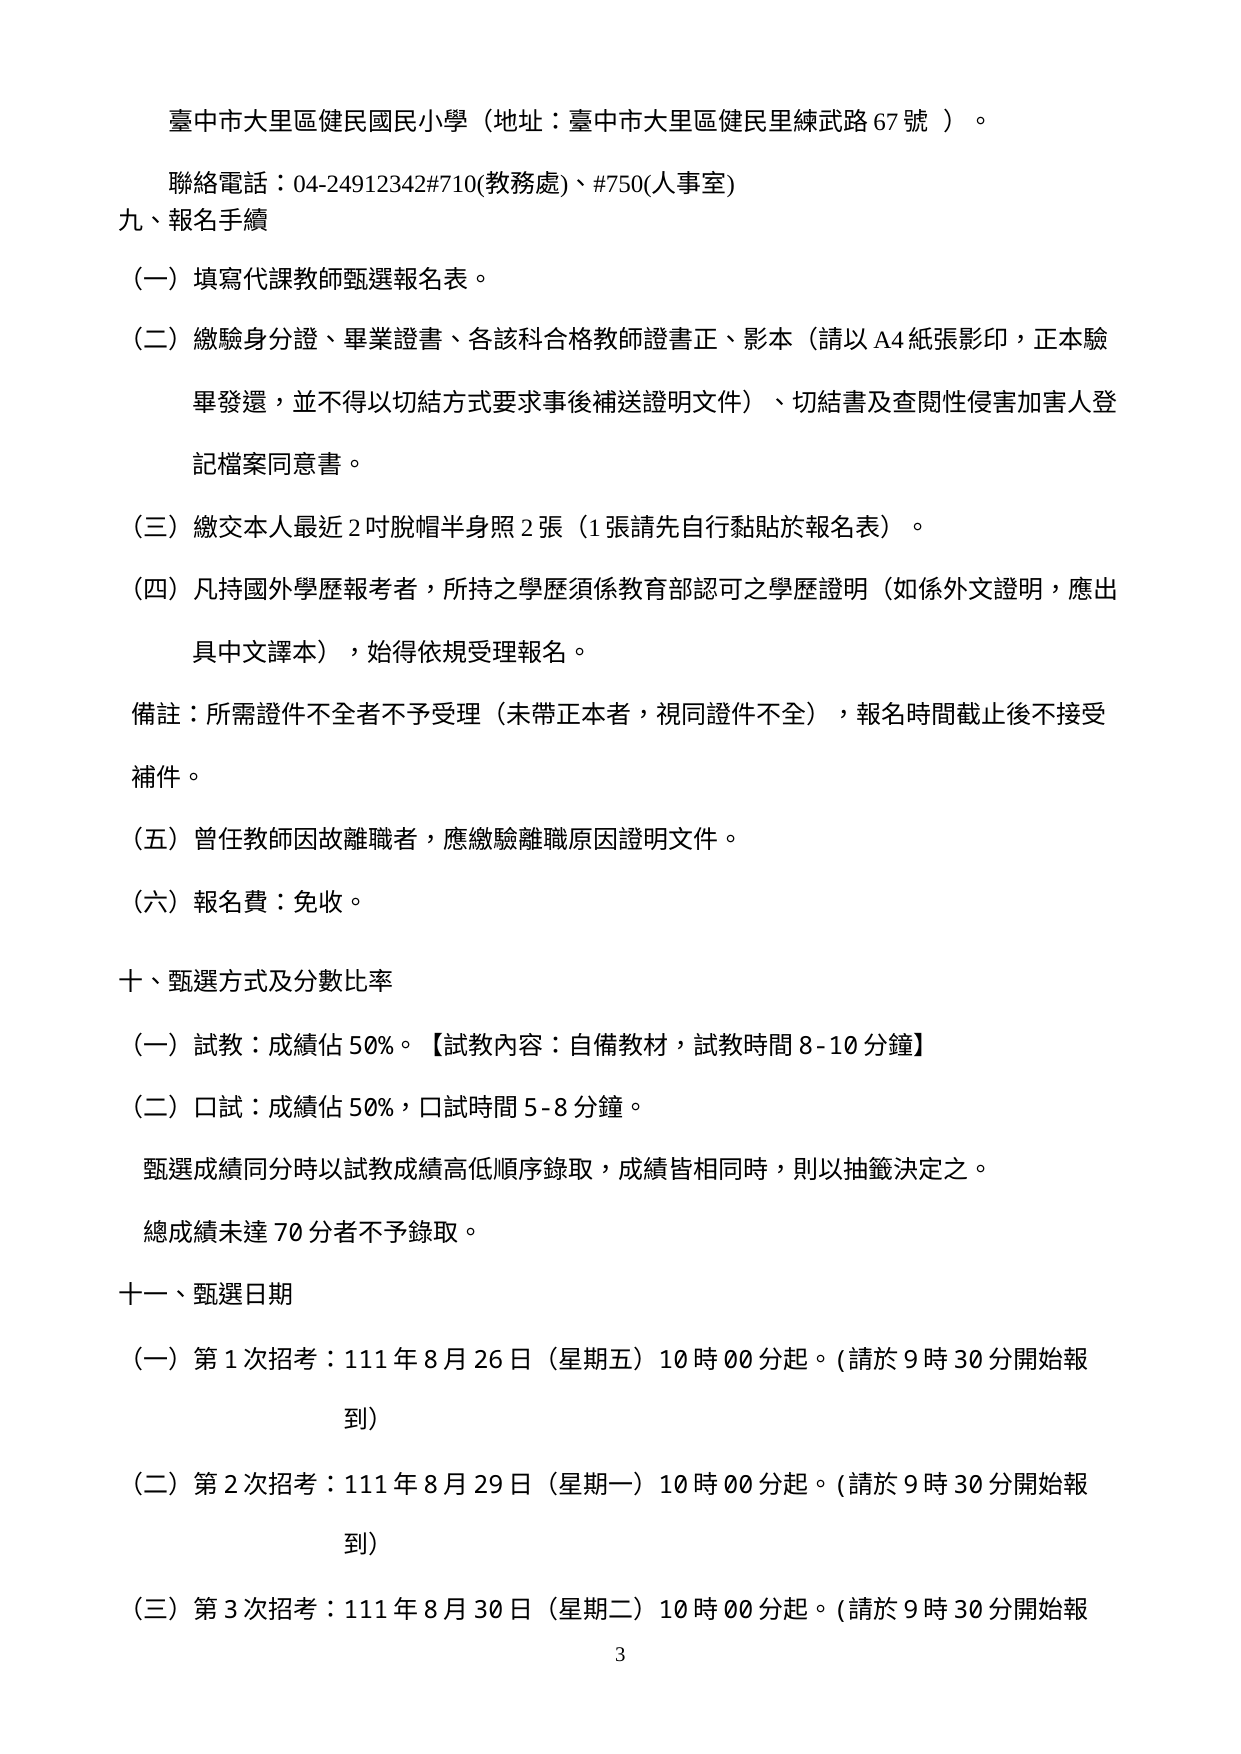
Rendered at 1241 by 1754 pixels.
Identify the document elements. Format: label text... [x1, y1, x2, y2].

text 臺中市大里區健民國民小學（地址：臺中市大里區健民里練武路67號 ）。 [118, 77, 1122, 140]
text （二）繳驗身分證、畢業證書、各該科合格教師證書正、影本（請以A4紙張影印，正本驗畢發還，並不得以切結方式要求事後補送證明文件）、切結書及查閱性侵害加害人登記檔案同意書。 [118, 298, 1122, 486]
text 甄選成績同分時以試教成績高低順序錄取，成績皆相同時，則以抽籤決定之。 [143, 1128, 1122, 1191]
text 十、甄選方式及分數比率 [118, 941, 1122, 1003]
text 聯絡電話：04-24912342#710(教務處)、#750(人事室) [168, 140, 1122, 202]
text （一）填寫代課教師甄選報名表。 [118, 236, 1122, 298]
text （二）口試：成績佔50%，口試時間5-8分鐘。 [118, 1066, 1122, 1128]
text （三）第3次招考：111年8月30日（星期二）10時00分起。(請於9時30分開始報 [118, 1566, 1122, 1628]
text （六）報名費：免收。 [118, 861, 1122, 923]
text （三）繳交本人最近2吋脫帽半身照2張（1張請先自行黏貼於報名表）。 [118, 486, 1122, 548]
text （一）第1次招考：111年8月26日（星期五）10時00分起。(請於9時30分開始報到） [118, 1316, 1122, 1441]
text （一）試教：成績佔50%。【試教內容：自備教材，試教時間8-10分鐘】 [118, 1003, 1122, 1066]
text 九、報名手續 [118, 202, 1122, 236]
text （四）凡持國外學歷報考者，所持之學歷須係教育部認可之學歷證明（如係外文證明，應出具中文譯本），始得依規受理報名。 [118, 548, 1122, 673]
text 備註：所需證件不全者不予受理（未帶正本者，視同證件不全），報名時間截止後不接受補件。 [131, 673, 1122, 798]
text 十一、甄選日期 [118, 1253, 1122, 1316]
text 總成績未達70分者不予錄取。 [143, 1191, 1122, 1253]
text （二）第2次招考：111年8月29日（星期一）10時00分起。(請於9時30分開始報到） [118, 1441, 1122, 1566]
text （五）曾任教師因故離職者，應繳驗離職原因證明文件。 [118, 798, 1122, 861]
